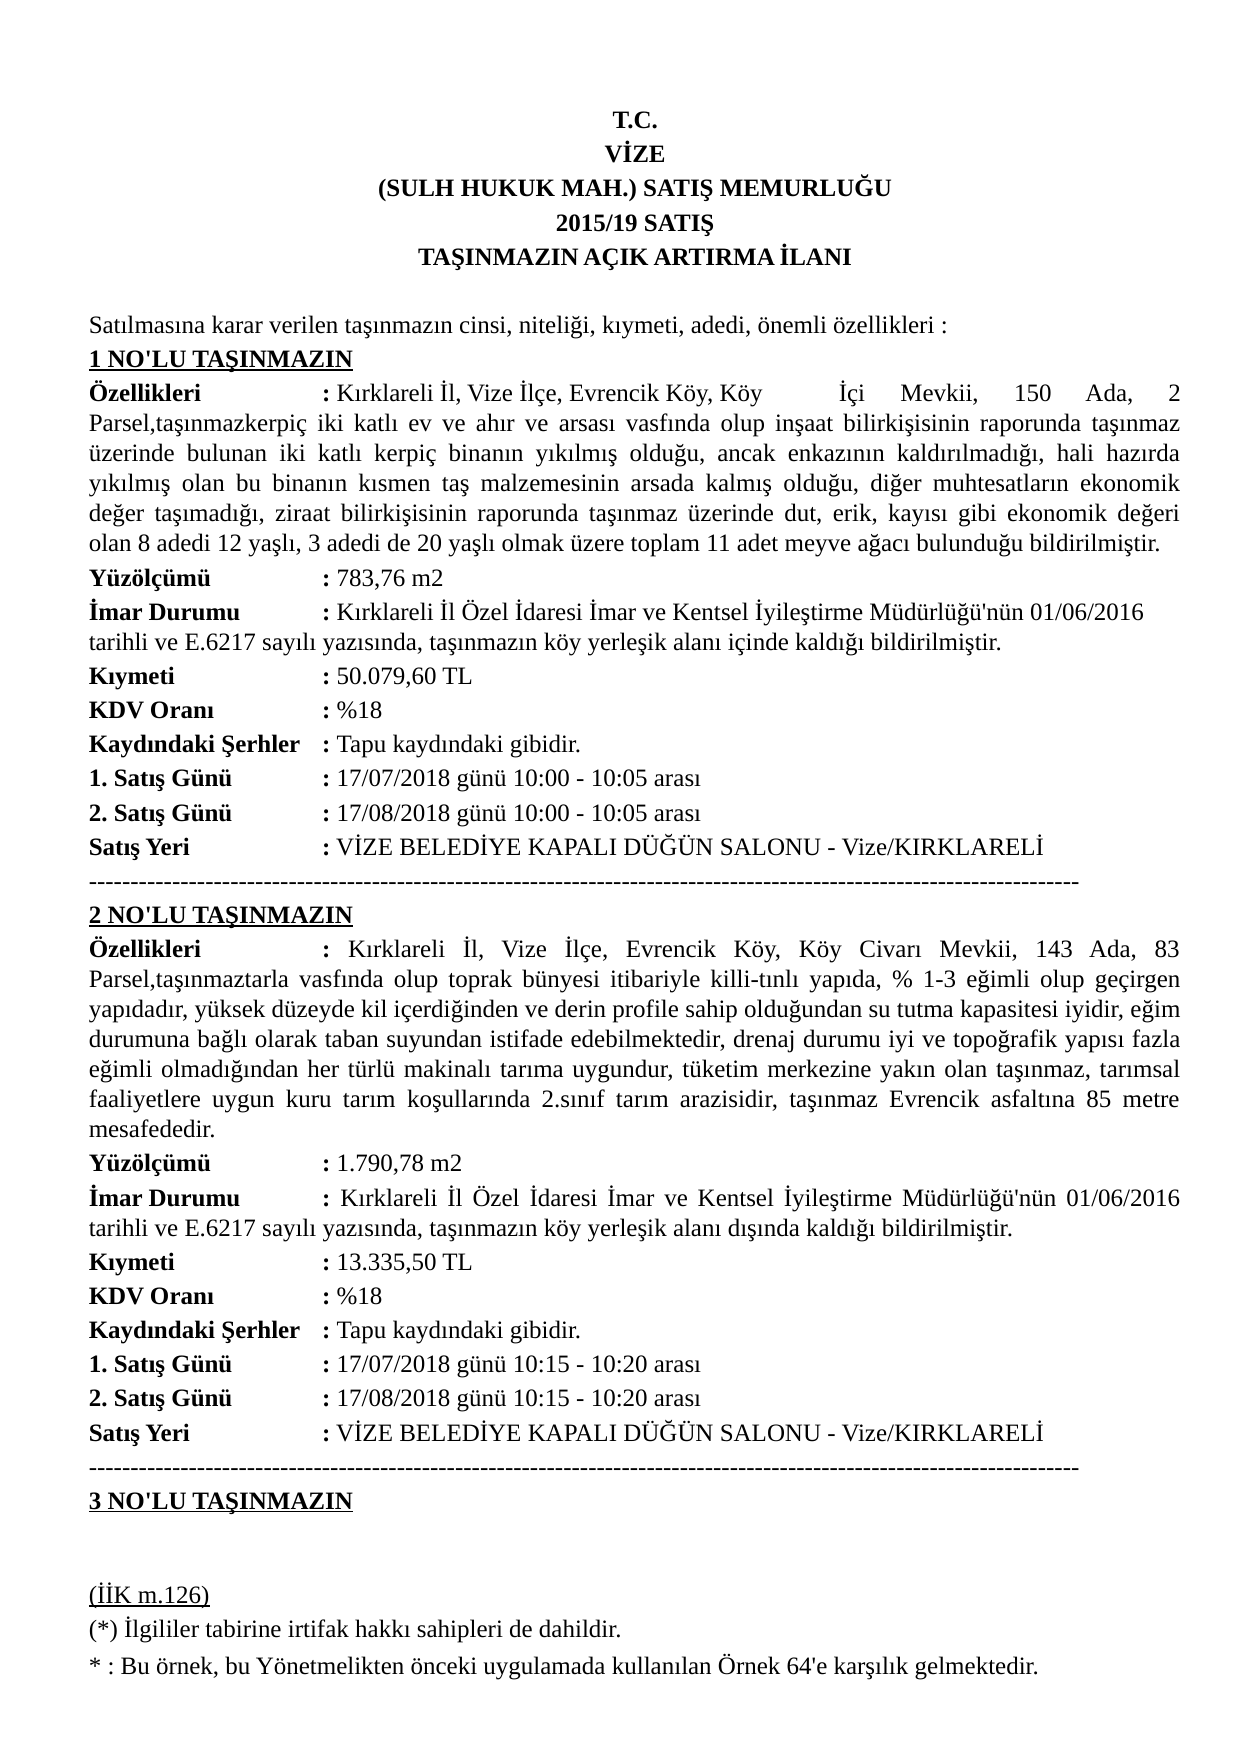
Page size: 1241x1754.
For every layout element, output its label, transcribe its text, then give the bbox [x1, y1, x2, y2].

text Kaydındaki Şerhler : Tapu kaydındaki gibidir. [88, 729, 1181, 759]
text 1. Satış Günü : 17/07/2018 günü 10:15 - 10:20 arası [88, 1349, 1181, 1379]
text Özellikleri : Kırklareli İl, Vize İlçe, Evrencik Köy, Köy Civarı Mevkii, 143 Ada, 83 Parsel,taşınmaztarla vasfında olup toprak bünyesi itibariyle killi-tınlı yapıda, % 1-3 eğimli olup geçirgen yapıdadır, yüksek düzeyde kil içerdiğinden ve derin profile sahip olduğundan su tutma kapasitesi iyidir, eğim durumuna bağlı olarak taban suyundan istifade edebilmektedir, drenaj durumu iyi ve topoğrafik yapısı fazla eğimli olmadığından her türlü makinalı tarıma uygundur, tüketim merkezine yakın olan taşınmaz, tarımsal faaliyetlere uygun kuru tarım koşullarında 2.sınıf tarım arazisidir, taşınmaz Evrencik asfaltına 85 metre mesafededir. [88, 934, 1181, 1144]
text VİZE [88, 139, 1181, 169]
text T.C. [88, 104, 1181, 134]
text Özellikleri : Kırklareli İl, Vize İlçe, Evrencik Köy, Köy İçi Mevkii, 150 Ada, 2 Parsel,taşınmazkerpiç iki katlı ev ve ahır ve arsası vasfında olup inşaat bilirkişisinin raporunda taşınmaz üzerinde bulunan iki katlı kerpiç binanın yıkılmış olduğu, ancak enkazının kaldırılmadığı, hali hazırda yıkılmış olan bu binanın kısmen taş malzemesinin arsada kalmış olduğu, diğer muhtesatların ekonomik değer taşımadığı, ziraat bilirkişisinin raporunda taşınmaz üzerinde dut, erik, kayısı gibi ekonomik değeri olan 8 adedi 12 yaşlı, 3 adedi de 20 yaşlı olmak üzere toplam 11 adet meyve ağacı bulunduğu bildirilmiştir. [88, 378, 1181, 558]
text KDV Oranı : %18 [88, 1280, 1181, 1310]
text Kaydındaki Şerhler : Tapu kaydındaki gibidir. [88, 1314, 1181, 1344]
text 3 NO'LU TAŞINMAZIN [88, 1485, 1181, 1515]
text 1 NO'LU TAŞINMAZIN [88, 344, 1181, 374]
text 2 NO'LU TAŞINMAZIN [88, 899, 1181, 929]
text Kıymeti : 13.335,50 TL [88, 1246, 1181, 1276]
text (SULH HUKUK MAH.) SATIŞ MEMURLUĞU [88, 173, 1181, 203]
text Kıymeti : 50.079,60 TL [88, 660, 1181, 690]
text 2015/19 SATIŞ [88, 207, 1181, 237]
text ----------------------------------------------------------------------------------------------------------------------- [88, 1451, 1181, 1481]
text 1. Satış Günü : 17/07/2018 günü 10:00 - 10:05 arası [88, 763, 1181, 793]
text Yüzölçümü : 1.790,78 m2 [88, 1148, 1181, 1178]
text İmar Durumu : Kırklareli İl Özel İdaresi İmar ve Kentsel İyileştirme Müdürlüğü'nün 01/06/2016 tarihli ve E.6217 sayılı yazısında, taşınmazın köy yerleşik alanı içinde kaldığı bildirilmiştir. [88, 596, 1181, 656]
text Satılmasına karar verilen taşınmazın cinsi, niteliği, kıymeti, adedi, önemli özellikleri : [88, 309, 1181, 339]
text Satış Yeri : VİZE BELEDİYE KAPALI DÜĞÜN SALONU - Vize/KIRKLARELİ [88, 1417, 1181, 1447]
text TAŞINMAZIN AÇIK ARTIRMA İLANI [88, 241, 1181, 271]
text 2. Satış Günü : 17/08/2018 günü 10:15 - 10:20 arası [88, 1383, 1181, 1413]
text KDV Oranı : %18 [88, 694, 1181, 724]
text ----------------------------------------------------------------------------------------------------------------------- [88, 865, 1181, 895]
text Satış Yeri : VİZE BELEDİYE KAPALI DÜĞÜN SALONU - Vize/KIRKLARELİ [88, 831, 1181, 861]
text Yüzölçümü : 783,76 m2 [88, 562, 1181, 592]
text 2. Satış Günü : 17/08/2018 günü 10:00 - 10:05 arası [88, 797, 1181, 827]
text İmar Durumu : Kırklareli İl Özel İdaresi İmar ve Kentsel İyileştirme Müdürlüğü'nün 01/06/2016 tarihli ve E.6217 sayılı yazısında, taşınmazın köy yerleşik alanı dışında kaldığı bildirilmiştir. [88, 1182, 1181, 1242]
